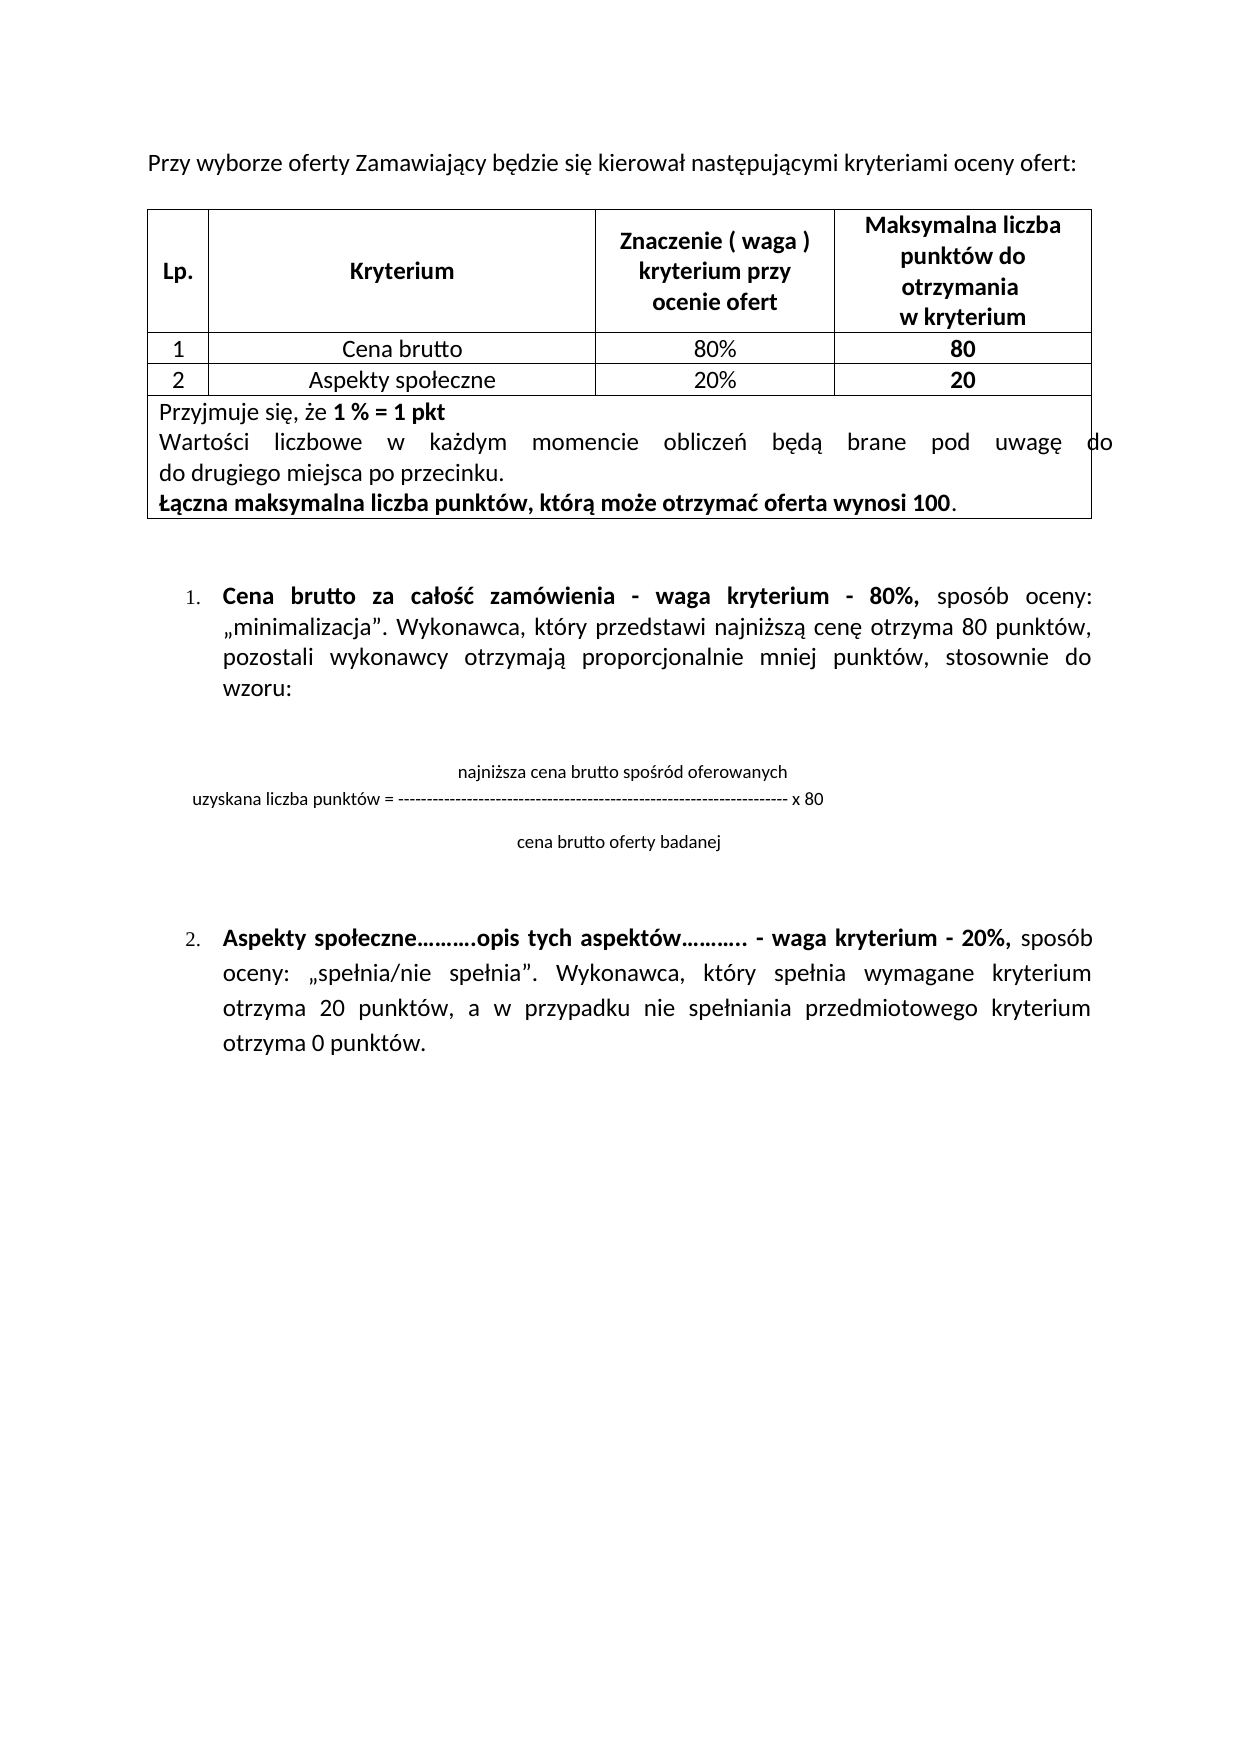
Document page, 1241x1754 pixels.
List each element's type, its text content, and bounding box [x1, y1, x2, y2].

table_cell 20 [835, 364, 1091, 395]
text najniższa cena brutto spośród oferowanych uzyskana liczba punktów = -------------------------------------------------------------------- x 80 [192, 761, 1093, 810]
text cena brutto oferty badanej [399, 830, 1093, 853]
table_cell 2 [148, 364, 208, 395]
table_cell Przyjmuje się, że 1 % = 1 pkt Wartości liczbowe w każdym momencie obliczeń będą brane pod uwagę do do drugiego miejsca po przecinku. Łączna maksymalna liczba punktów, którą może otrzymać oferta wynosi 100. [148, 396, 1091, 518]
table_cell 80% [596, 333, 834, 363]
table_cell Cena brutto [209, 333, 595, 363]
table_header Kryterium [209, 210, 595, 332]
list Cena brutto za całość zamówienia - waga kryterium - 80%, sposób oceny: „minimalizacja”. Wykonawca, który przedstawi najniższą cenę otrzyma 80 punktów, pozostali wykonawcy otrzymają proporcjonalnie mniej punktów, stosownie do wzoru: [185, 580, 1093, 702]
table_cell 1 [148, 333, 208, 363]
table_header Znaczenie ( waga ) kryterium przy ocenie ofert [596, 210, 834, 332]
text Przy wyborze oferty Zamawiający będzie się kierował następującymi kryteriami oceny ofert: [148, 148, 1093, 178]
table_cell 80 [835, 333, 1091, 363]
table_cell 20% [596, 364, 834, 395]
list Aspekty społeczne……….opis tych aspektów……….. - waga kryterium - 20%, sposób oceny: „spełnia/nie spełnia”. Wykonawca, który spełnia wymagane kryterium otrzyma 20 punktów, a w przypadku nie spełniania przedmiotowego kryterium otrzyma 0 punktów. [185, 922, 1093, 1057]
table_header Lp. [148, 210, 208, 332]
table_header Maksymalna liczba punktów do otrzymania w kryterium [835, 210, 1091, 332]
table_cell Aspekty społeczne [209, 364, 595, 395]
